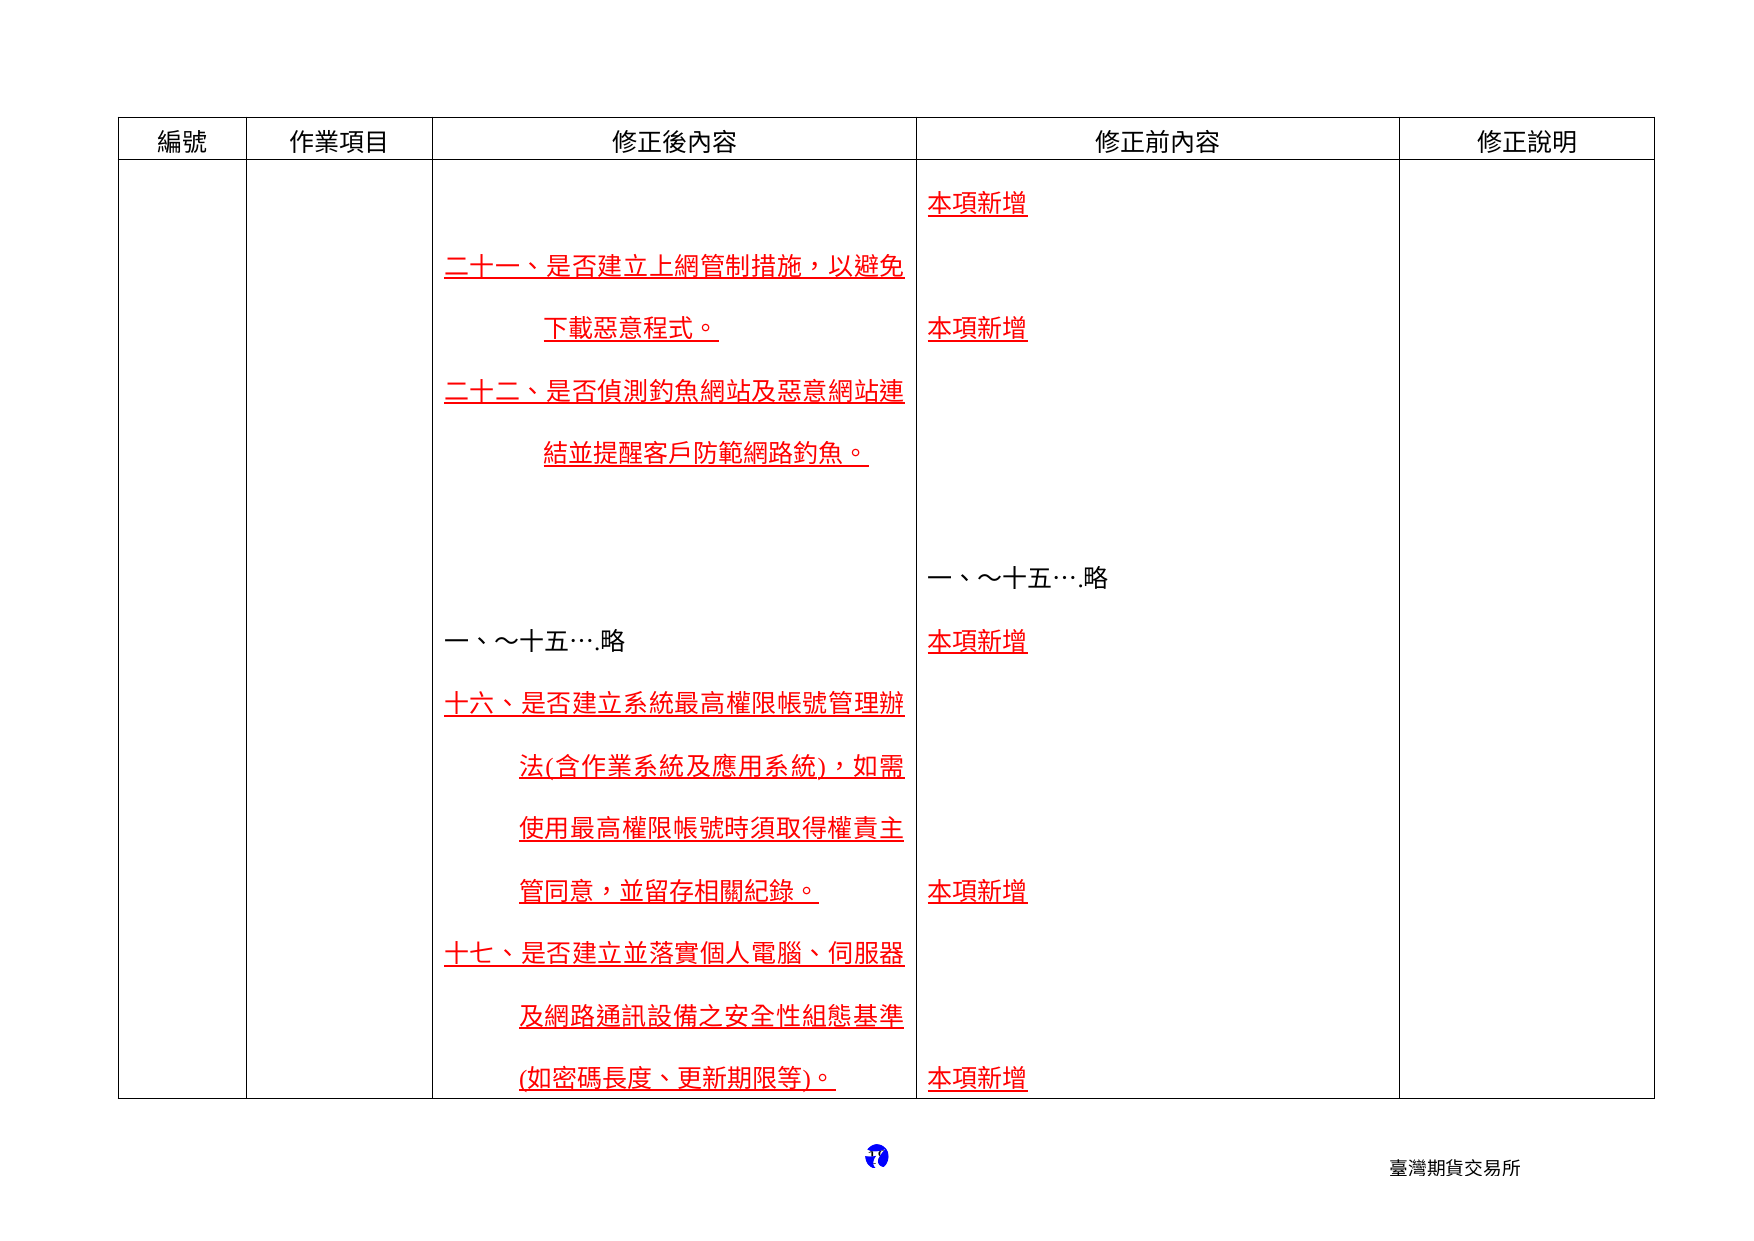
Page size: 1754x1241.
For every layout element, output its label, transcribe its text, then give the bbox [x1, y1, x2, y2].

table_cell 二十一、是否建立上網管制措施，以避免下載惡意程式。 二十二、是否偵測釣魚網站及惡意網站連結並提醒客戶防範網路釣魚。 一、～十五….略 十六、是否建立系統最高權限帳號管理辦法(含作業系統及應用系統)，如需使用最高權限帳號時須取得權責主管同意，並留存相關紀錄。 十七、是否建立並落實個人電腦、伺服器及網路通訊設備之安全性組態基準(如密碼長度、更新期限等)。 [433, 160, 916, 1098]
table_cell [119, 160, 246, 1098]
table_header 作業項目 [247, 118, 432, 159]
table_cell 本項新增 本項新增 一、～十五….略 本項新增 本項新增 本項新增 [917, 160, 1399, 1098]
table_header 編號 [119, 118, 246, 159]
table_header 修正後內容 [433, 118, 916, 159]
table_cell [247, 160, 432, 1098]
table_header 修正前內容 [917, 118, 1399, 159]
table_header 修正說明 [1400, 118, 1654, 159]
table_cell [1400, 160, 1654, 1098]
